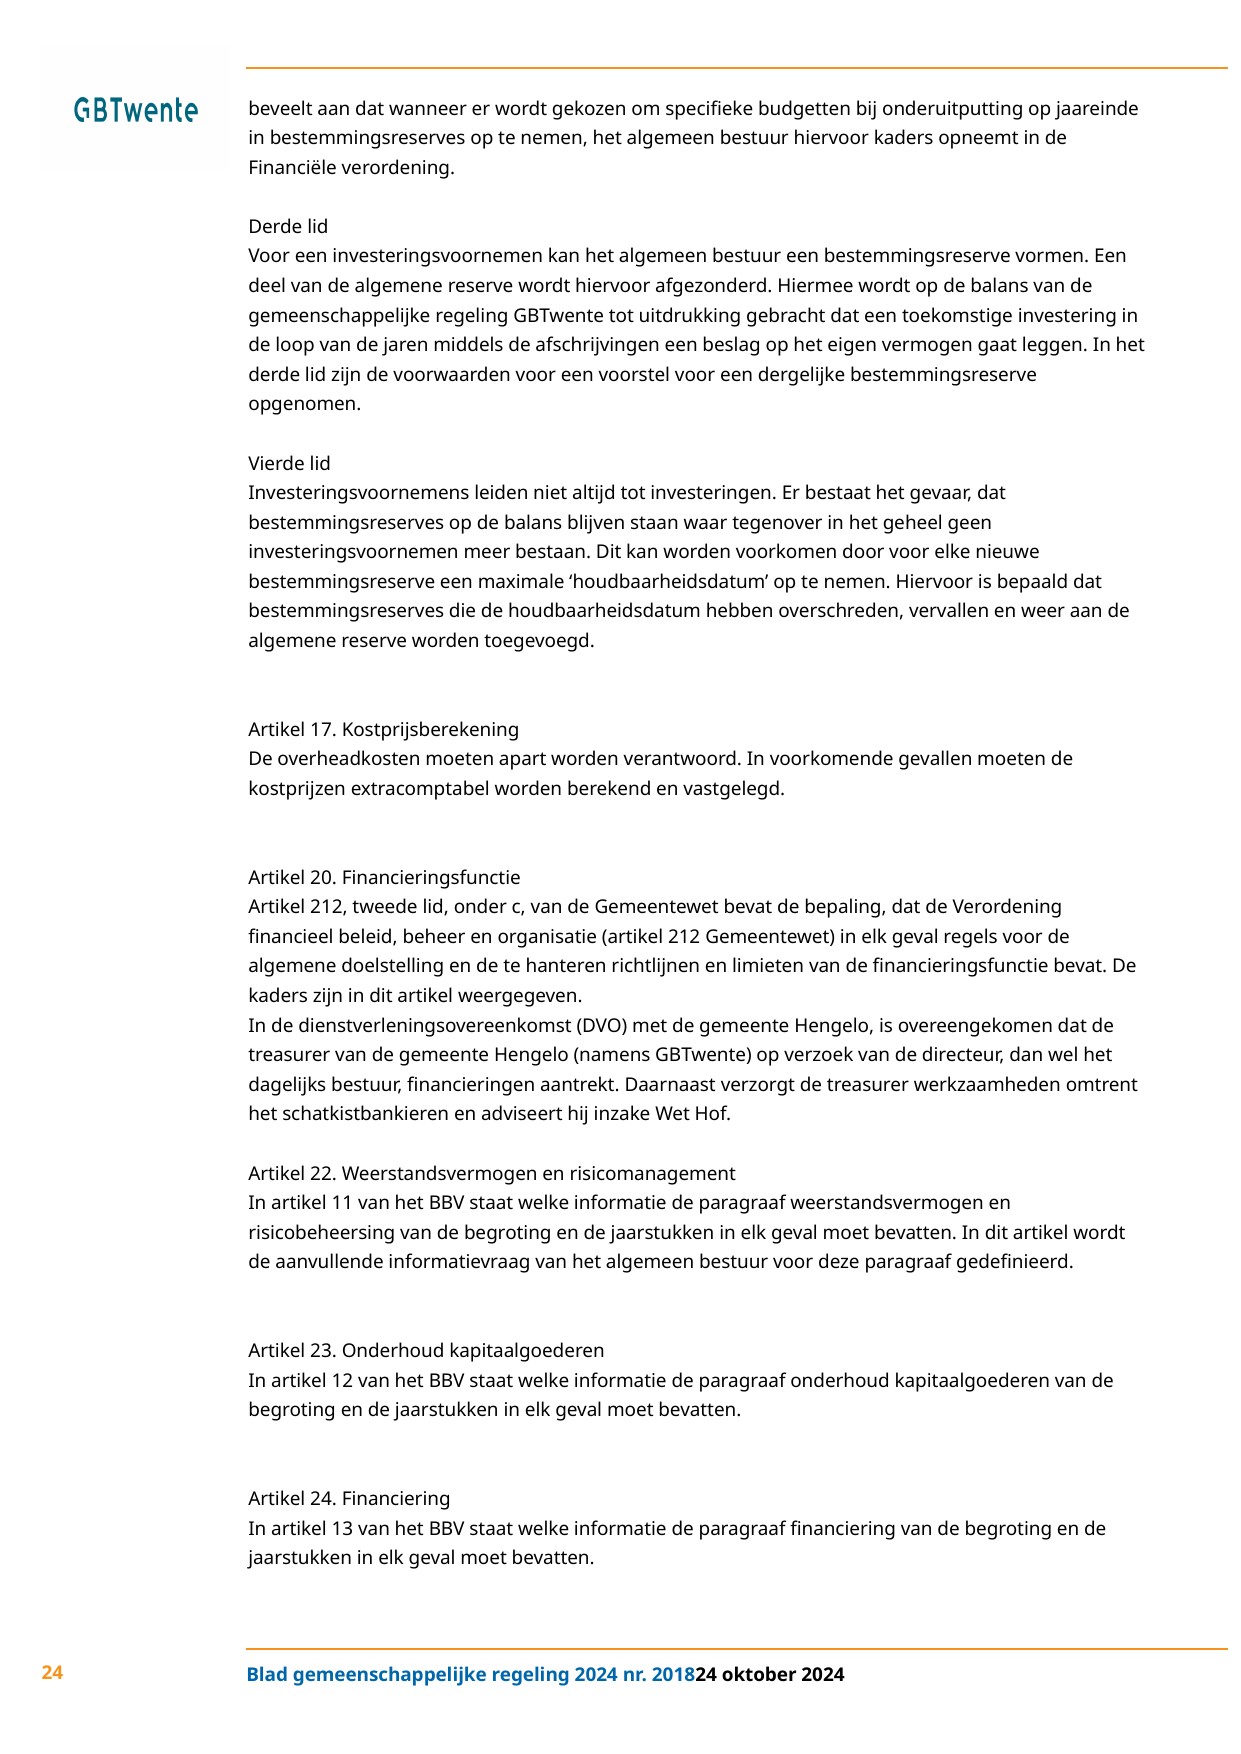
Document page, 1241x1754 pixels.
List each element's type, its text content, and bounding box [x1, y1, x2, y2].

text Artikel 23. Onderhoud kapitaalgoederen [248, 1337, 1152, 1363]
text In artikel 13 van het BBV staat welke informatie de paragraaf financiering van de begroting en de jaarstukken in elk geval moet bevatten. [248, 1515, 1152, 1570]
text Investeringsvoornemens leiden niet altijd tot investeringen. Er bestaat het gevaar, dat bestemmingsreserves op de balans blijven staan waar tegenover in het geheel geen investeringsvoornemen meer bestaan. Dit kan worden voorkomen door voor elke nieuwe bestemmingsreserve een maximale ‘houdbaarheidsdatum’ op te nemen. Hiervoor is bepaald dat bestemmingsreserves die de houdbaarheidsdatum hebben overschreden, vervallen en weer aan de algemene reserve worden toegevoegd. [248, 479, 1152, 653]
text Artikel 22. Weerstandsvermogen en risicomanagement [248, 1160, 1152, 1186]
text In de dienstverleningsovereenkomst (DVO) met de gemeente Hengelo, is overeengekomen dat de treasurer van de gemeente Hengelo (namens GBTwente) op verzoek van de directeur, dan wel het dagelijks bestuur, financieringen aantrekt. Daarnaast verzorgt de treasurer werkzaamheden omtrent het schatkistbankieren en adviseert hij inzake Wet Hof. [248, 1012, 1152, 1126]
text In artikel 11 van het BBV staat welke informatie de paragraaf weerstandsvermogen en risicobeheersing van de begroting en de jaarstukken in elk geval moet bevatten. In dit artikel wordt de aanvullende informatievraag van het algemeen bestuur voor deze paragraaf gedefinieerd. [248, 1189, 1152, 1274]
text Artikel 20. Financieringsfunctie [248, 864, 1152, 890]
picture [41, 47, 231, 172]
text Derde lid [248, 213, 1152, 239]
text beveelt aan dat wanneer er wordt gekozen om specifieke budgetten bij onderuitputting op jaareinde in bestemmingsreserves op te nemen, het algemeen bestuur hiervoor kaders opneemt in de Financiële verordening. [248, 95, 1152, 180]
text In artikel 12 van het BBV staat welke informatie de paragraaf onderhoud kapitaalgoederen van de begroting en de jaarstukken in elk geval moet bevatten. [248, 1367, 1152, 1422]
text Vierde lid [248, 450, 1152, 476]
text Artikel 24. Financiering [248, 1485, 1152, 1511]
text De overheadkosten moeten apart worden verantwoord. In voorkomende gevallen moeten de kostprijzen extracomptabel worden berekend en vastgelegd. [248, 746, 1152, 801]
text Voor een investeringsvoornemen kan het algemeen bestuur een bestemmingsreserve vormen. Een deel van de algemene reserve wordt hiervoor afgezonderd. Hiermee wordt op de balans van de gemeenschappelijke regeling GBTwente tot uitdrukking gebracht dat een toekomstige investering in de loop van de jaren middels de afschrijvingen een beslag op het eigen vermogen gaat leggen. In het derde lid zijn de voorwaarden voor een voorstel voor een dergelijke bestemmingsreserve opgenomen. [248, 243, 1152, 416]
text Artikel 17. Kostprijsberekening [248, 716, 1152, 742]
text Artikel 212, tweede lid, onder c, van de Gemeentewet bevat de bepaling, dat de Verordening financieel beleid, beheer en organisatie (artikel 212 Gemeentewet) in elk geval regels voor de algemene doelstelling en de te hanteren richtlijnen en limieten van de financieringsfunctie bevat. De kaders zijn in dit artikel weergegeven. [248, 893, 1152, 1008]
